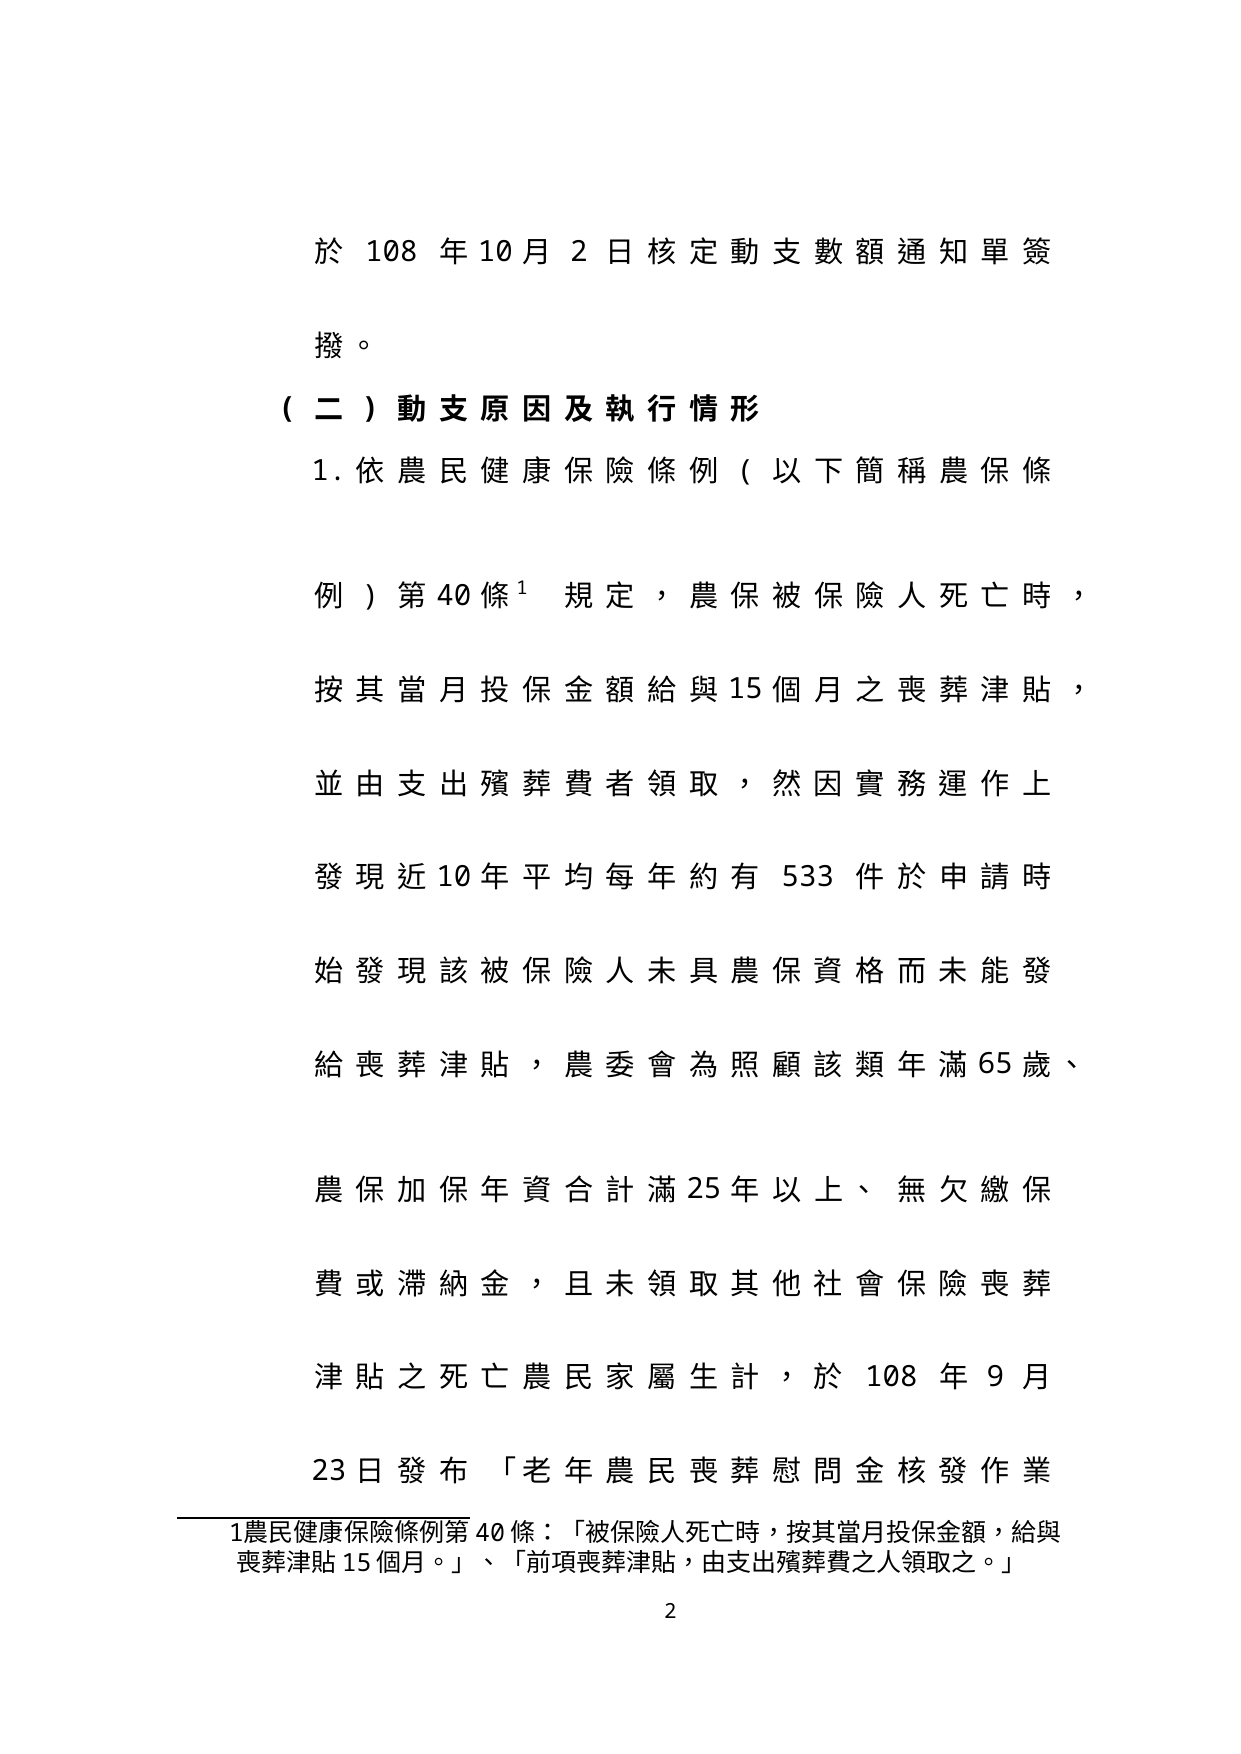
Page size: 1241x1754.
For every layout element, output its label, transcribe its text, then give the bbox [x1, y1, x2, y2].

text (一)動支條件：依據預算法第70條第3款：「因應政事臨時需要必須增加計畫及經費時。」之規定動支，案經行政院主計總處於108年10月2日核定動支數額通知單簽撥。 [242, 177, 1058, 365]
text 1.依農民健康保險條例(以下簡稱農保條例)第40條規定，農保被保險人死亡時，按其當月投保金額給與15個月之喪葬津貼，並由支出殯葬費者領取，然因實務運作上發現近10年平均每年約有533件於申請時始發現該被保險人未具農保資格而未能發給喪葬津貼，農委會為照顧該類年滿65歲、農保加保年資合計滿25年以上、無欠繳保費或滯納金，且未領取其他社會保險喪葬津貼之死亡農民家屬生計，於108年9月23日發布「老年農民喪葬慰問金核發作業要點」，以發給未具請領喪葬津貼資格者之喪葬慰問金。 [271, 427, 1058, 1490]
text 農民健康保險條例第40條：「被保險人死亡時，按其當月投保金額，給與喪葬津貼15個月。」、「前項喪葬津貼，由支出殯葬費之人領取之。」 [228, 1518, 1063, 1577]
text (二)動支原因及執行情形 [242, 365, 1058, 427]
